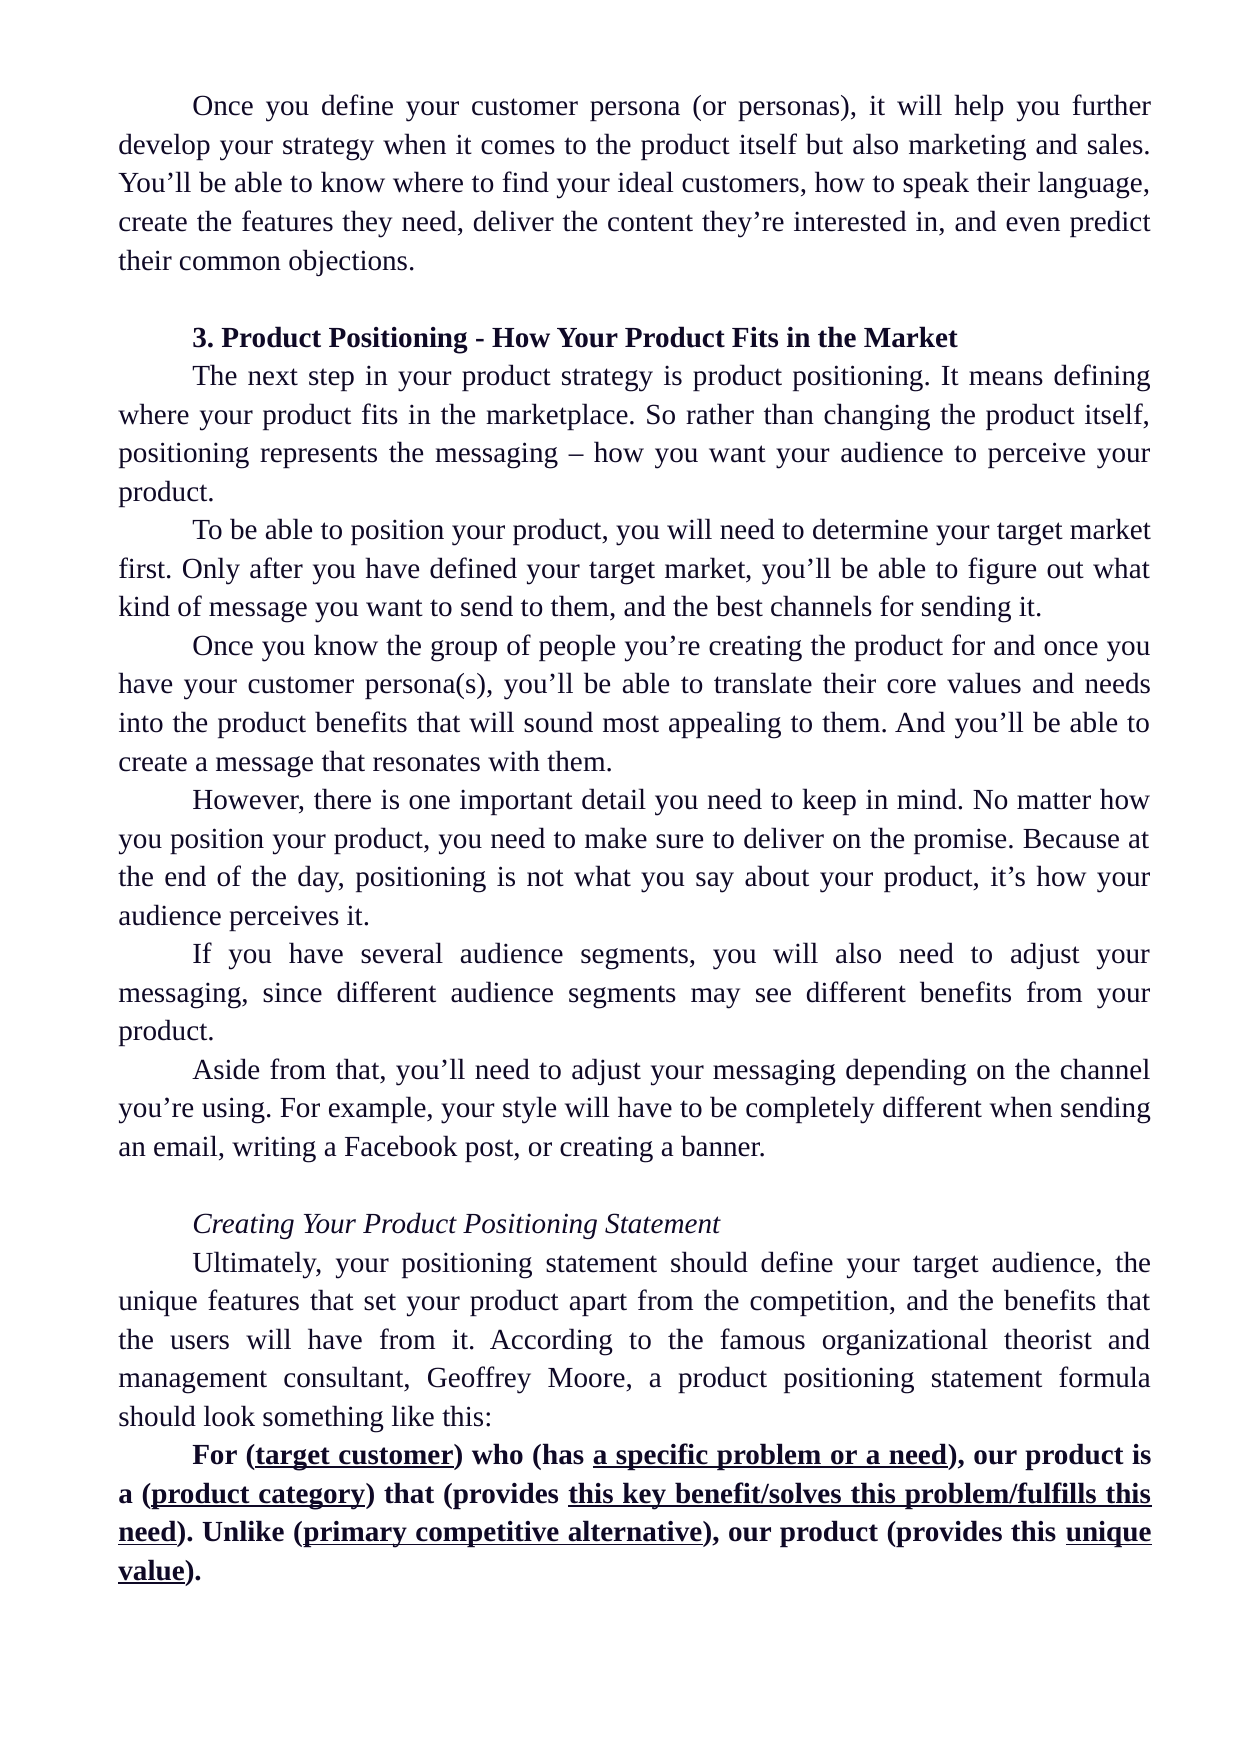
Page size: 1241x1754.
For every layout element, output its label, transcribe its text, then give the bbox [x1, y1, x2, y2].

text To be able to position your product, you will need to determine your target market first. Only after you have defined your target market, you’ll be able to figure out what kind of message you want to send to them, and the best channels for sending it. [118, 512, 1152, 623]
text Aside from that, you’ll need to adjust your messaging depending on the channel you’re using. For example, your style will have to be completely different when sending an email, writing a Facebook post, or creating a banner. [118, 1052, 1152, 1163]
text Ultimately, your positioning statement should define your target audience, the unique features that set your product apart from the competition, and the benefits that the users will have from it. According to the famous organizational theorist and management consultant, Geoffrey Moore, a product positioning statement formula should look something like this: [118, 1245, 1152, 1432]
text Once you know the group of people you’re creating the product for and once you have your customer persona(s), you’ll be able to translate their core values and needs into the product benefits that will sound most appealing to them. And you’ll be able to create a message that resonates with them. [118, 628, 1152, 777]
text 3. Product Positioning - How Your Product Fits in the Market [118, 320, 1152, 353]
text However, there is one important detail you need to keep in mind. No matter how you position your product, you need to make sure to deliver on the promise. Because at the end of the day, positioning is not what you say about your product, it’s how your audience perceives it. [118, 782, 1152, 931]
text The next step in your product strategy is product positioning. It means defining where your product fits in the marketplace. So rather than changing the product itself, positioning represents the messaging – how you want your audience to perceive your product. [118, 358, 1152, 507]
text Creating Your Product Positioning Statement [118, 1206, 1152, 1240]
text For (target customer) who (has a specific problem or a need), our product is a (product category) that (provides this key benefit/solves this problem/fulfills this need). Unlike (primary competitive alternative), our product (provides this unique value). [118, 1437, 1152, 1587]
text Once you define your customer persona (or personas), it will help you further develop your strategy when it comes to the product itself but also marketing and sales. You’ll be able to know where to find your ideal customers, how to speak their language, create the features they need, deliver the content they’re interested in, and even predict their common objections. [118, 88, 1152, 276]
text If you have several audience segments, you will also need to adjust your messaging, since different audience segments may see different benefits from your product. [118, 936, 1152, 1047]
